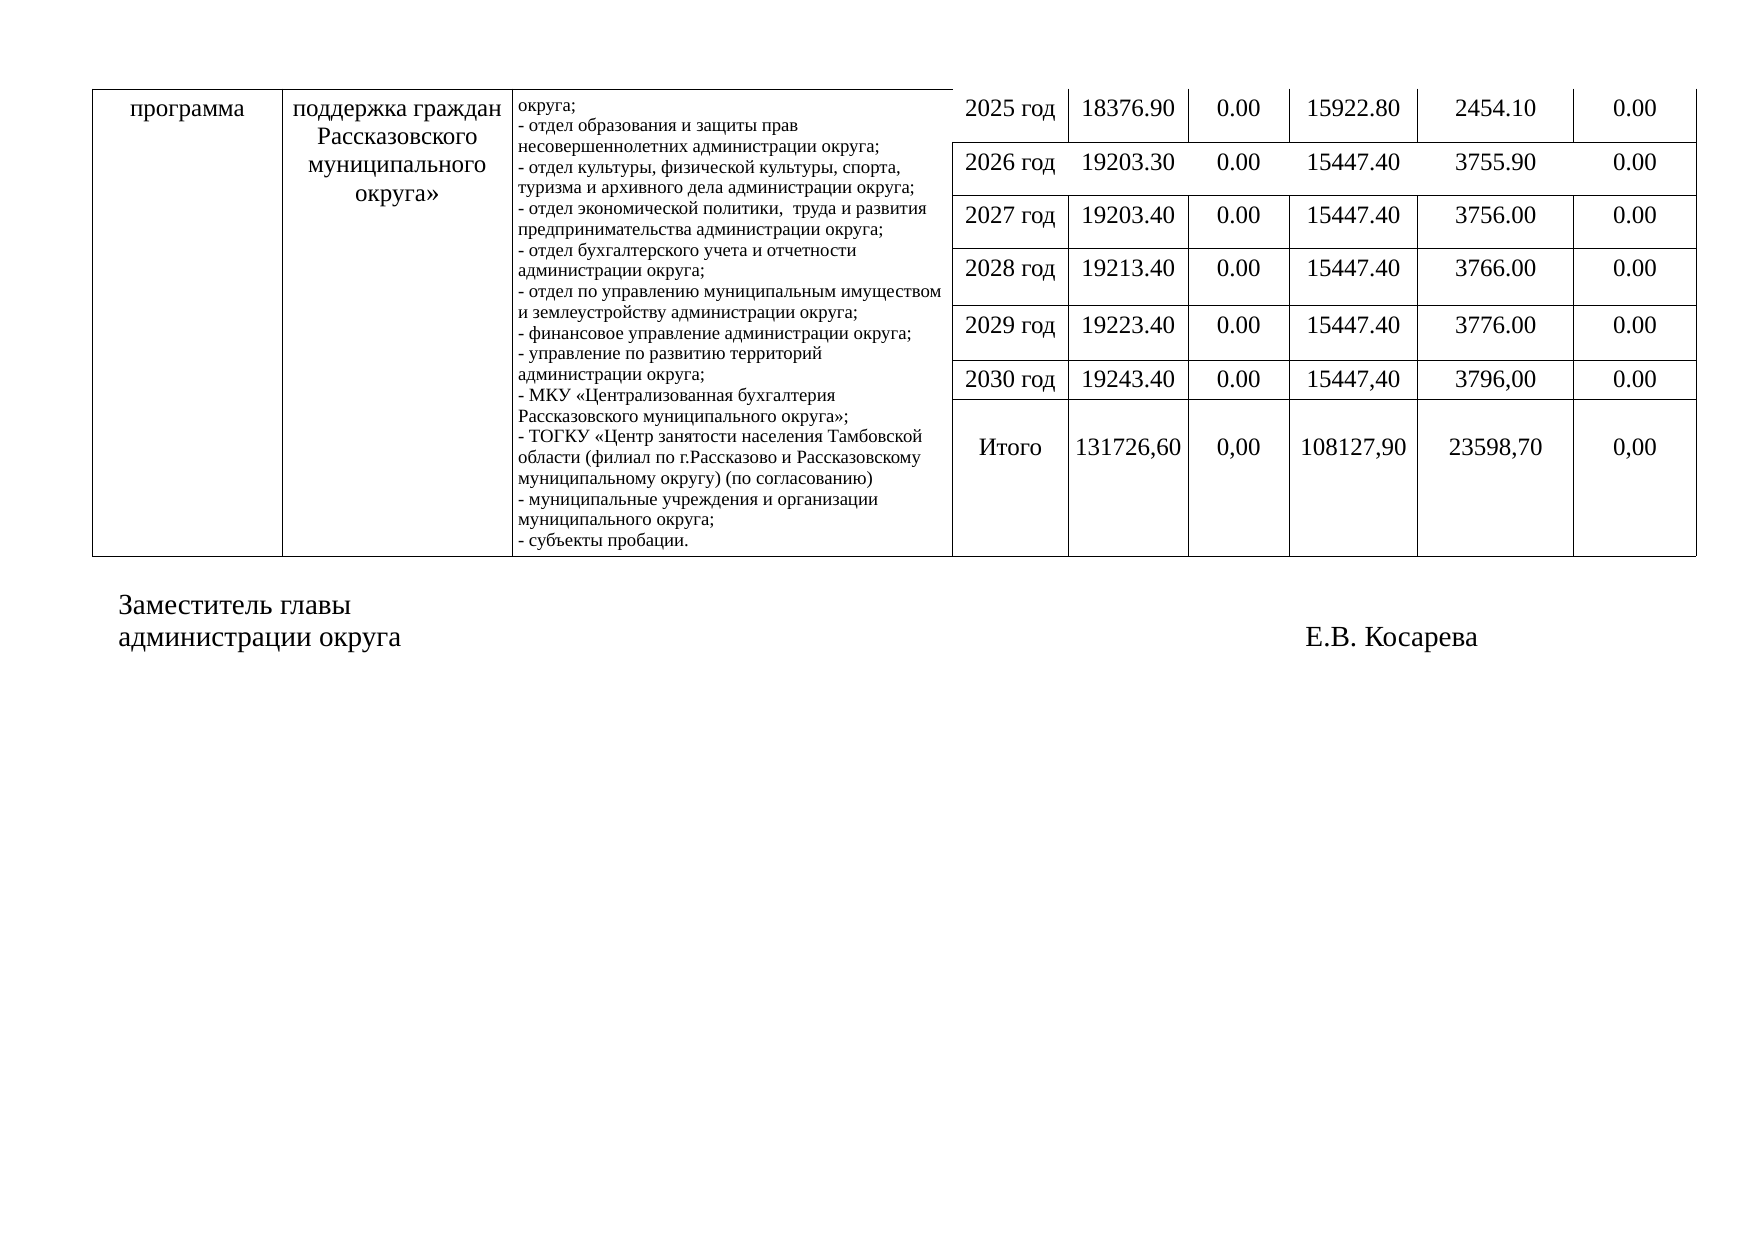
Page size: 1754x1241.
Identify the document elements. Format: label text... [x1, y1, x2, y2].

table_cell 18376,90 [1069, 89, 1188, 142]
table_header 2026 год [953, 143, 1068, 195]
table_cell 15447,40 [1290, 306, 1417, 360]
table_cell 23598,70 [1418, 400, 1573, 556]
table_cell 15922,80 [1290, 89, 1417, 142]
table_cell 19213,40 [1069, 249, 1188, 305]
table_cell 15447,40 [1290, 361, 1417, 399]
table_header 3755,90 [1418, 143, 1573, 195]
table_cell 2025 год [953, 89, 1068, 142]
table_cell 0,00 [1574, 196, 1696, 248]
table_cell 2454,10 [1418, 89, 1573, 142]
table_cell 0,00 [1574, 306, 1696, 360]
table_cell Итого [953, 400, 1068, 556]
table_cell 0,00 [1189, 400, 1289, 556]
text Заместитель главы [118, 588, 1695, 621]
table_cell поддержка граждан Рассказовского муниципального округа» [283, 90, 512, 556]
table_header 15447,40 [1289, 143, 1417, 195]
table_cell 0,00 [1189, 249, 1289, 305]
table_cell 0,00 [1574, 361, 1696, 399]
text администрации округа Е.В. Косарева [118, 621, 1695, 653]
table_cell 131726,60 [1069, 400, 1188, 556]
table_cell 19203,40 [1069, 196, 1188, 248]
table_cell 0,00 [1189, 306, 1289, 360]
table_header 0,00 [1188, 143, 1289, 195]
table_header 0,00 [1573, 143, 1696, 195]
table_cell 2029 год [953, 306, 1068, 360]
table_cell 0,00 [1189, 196, 1289, 248]
table_cell 3796,00 [1418, 361, 1573, 399]
table_cell 15447,40 [1290, 196, 1417, 248]
table_cell 0,00 [1189, 361, 1289, 399]
table_cell 2030 год [953, 361, 1068, 399]
table_cell 0,00 [1574, 89, 1696, 142]
table_cell 19223,40 [1069, 306, 1188, 360]
table_header 19203,30 [1068, 143, 1188, 195]
table_cell 0,00 [1574, 249, 1696, 305]
table_cell 19243,40 [1069, 361, 1188, 399]
table_cell 3766,00 [1418, 249, 1573, 305]
table_cell 15447,40 [1290, 249, 1417, 305]
table_cell 2027 год [953, 196, 1068, 248]
table_cell округа; - отдел образования и защиты прав несовершеннолетних администрации округа; - отдел культуры, физической культуры, спорта, туризма и архивного дела администрации округа; - отдел экономической политики, труда и развития предпринимательства администрации округа; - отдел бухгалтерского учета и отчетности администрации округа; - отдел по управлению муниципальным имуществом и землеустройству администрации округа; - финансовое управление администрации округа; - управление по развитию территорий администрации округа; - МКУ «Централизованная бухгалтерия Рассказовского муниципального округа»; - ТОГКУ «Центр занятости населения Тамбовской области (филиал по г.Рассказово и Рассказовскому муниципальному округу) (по согласованию) - муниципальные учреждения и организации муниципального округа; - субъекты пробации. [513, 90, 952, 556]
table_cell 2028 год [953, 249, 1068, 305]
table_cell 3776,00 [1418, 306, 1573, 360]
table_cell 108127,90 [1290, 400, 1417, 556]
table_cell программа [93, 90, 282, 556]
table_cell 0,00 [1189, 89, 1289, 142]
table_cell 3756,00 [1418, 196, 1573, 248]
table_cell 0,00 [1574, 400, 1696, 556]
